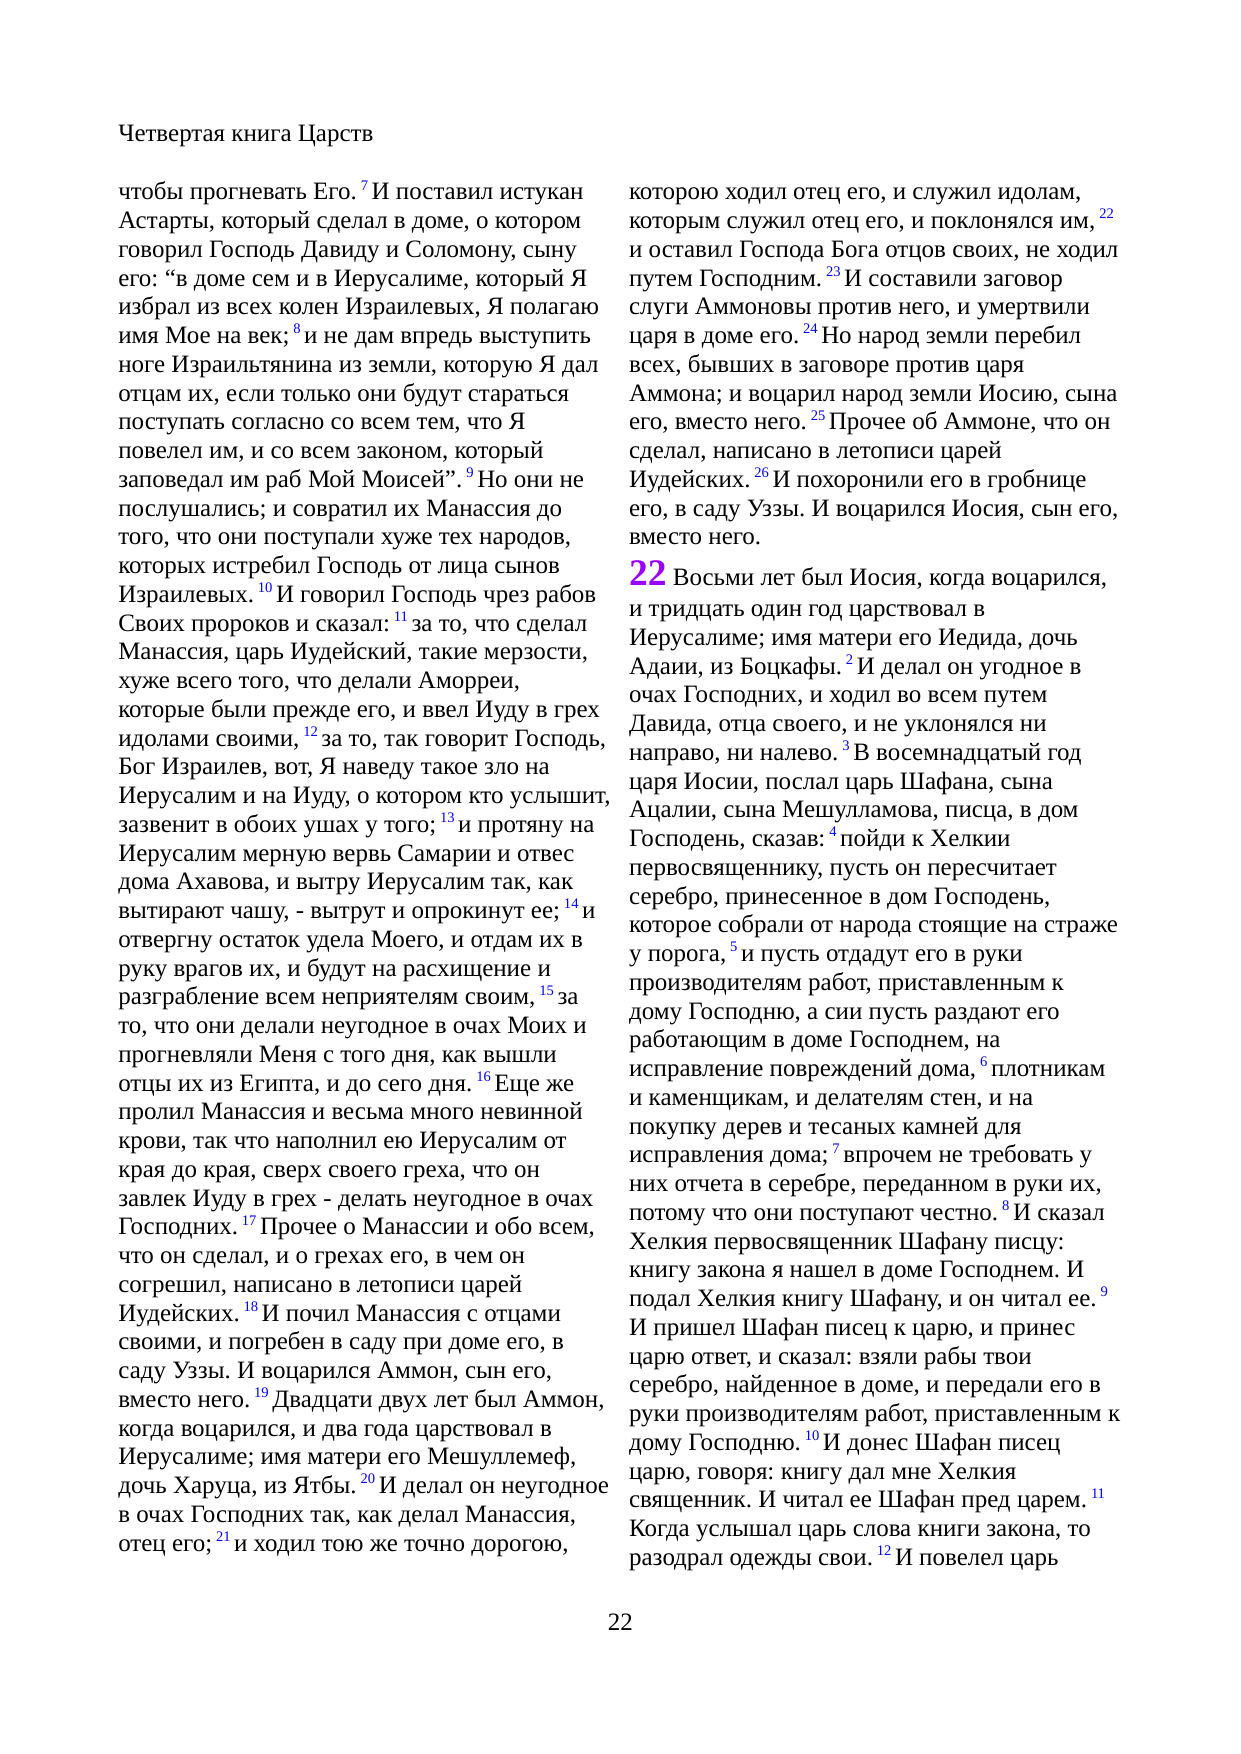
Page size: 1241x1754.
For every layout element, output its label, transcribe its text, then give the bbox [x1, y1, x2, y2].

text чтобы прогневать Его. 7 И поставил истукан Астарты, который сделал в доме, о котором говорил Господь Давиду и Соломону, сыну его: “в доме сем и в Иерусалиме, который Я избрал из всех колен Израилевых, Я полагаю имя Мое на век; 8 и не дам впредь выступить ноге Израильтянина из земли, которую Я дал отцам их, если только они будут стараться поступать согласно со всем тем, что Я повелел им, и со всем законом, который заповедал им раб Мой Моисей”. 9 Но они не послушались; и совратил их Манассия до того, что они поступали хуже тех народов, которых истребил Господь от лица сынов Израилевых. 10 И говорил Господь чрез рабов Своих пророков и сказал: 11 за то, что сделал Манассия, царь Иудейский, такие мерзости, хуже всего того, что делали Аморреи, которые были прежде его, и ввел Иуду в грех идолами своими, 12 за то, так говорит Господь, Бог Израилев, вот, Я наведу такое зло на Иерусалим и на Иуду, о котором кто услышит, зазвенит в обоих ушах у того; 13 и протяну на Иерусалим мерную вервь Самарии и отвес дома Ахавова, и вытру Иерусалим так, как вытирают чашу, - вытрут и опрокинут ее; 14 и отвергну остаток удела Моего, и отдам их в руку врагов их, и будут на расхищение и разграбление всем неприятелям своим, 15 за то, что они делали неугодное в очах Моих и прогневляли Меня с того дня, как вышли отцы их из Египта, и до сего дня. 16 Еще же пролил Манассия и весьма много невинной крови, так что наполнил ею Иерусалим от края до края, сверх своего греха, что он завлек Иуду в грех - делать неугодное в очах Господних. 17 Прочее о Манассии и обо всем, что он сделал, и о грехах его, в чем он согрешил, написано в летописи царей Иудейских. 18 И почил Манассия с отцами своими, и погребен в саду при доме его, в саду Уззы. И воцарился Аммон, сын его, вместо него. 19 Двадцати двух лет был Аммон, когда воцарился, и два года царствовал в Иерусалиме; имя матери его Мешуллемеф, дочь Харуца, из Ятбы. 20 И делал он неугодное в очах Господних так, как делал Манассия, отец его; 21 и ходил тою же точно дорогою, [118, 176, 611, 1556]
text которою ходил отец его, и служил идолам, которым служил отец его, и поклонялся им, 22 и оставил Господа Бога отцов своих, не ходил путем Господним. 23 И составили заговор слуги Аммоновы против него, и умертвили царя в доме его. 24 Но народ земли перебил всех, бывших в заговоре против царя Аммона; и воцарил народ земли Иосию, сына его, вместо него. 25 Прочее об Аммоне, что он сделал, написано в летописи царей Иудейских. 26 И похоронили его в гробнице его, в саду Уззы. И воцарился Иосия, сын его, вместо него. [629, 176, 1122, 550]
text 22 Восьми лет был Иосия, когда воцарился, и тридцать один год царствовал в Иерусалиме; имя матери его Иедида, дочь Адаии, из Боцкафы. 2 И делал он угодное в очах Господних, и ходил во всем путем Давида, отца своего, и не уклонялся ни направо, ни налево. 3 В восемнадцатый год царя Иосии, послал царь Шафана, сына Ацалии, сына Мешулламова, писца, в дом Господень, сказав: 4 пойди к Хелкии первосвященнику, пусть он пересчитает серебро, принесенное в дом Господень, которое собрали от народа стоящие на страже у порога, 5 и пусть отдадут его в руки производителям работ, приставленным к дому Господню, а сии пусть раздают его работающим в доме Господнем, на исправление повреждений дома, 6 плотникам и каменщикам, и делателям стен, и на покупку дерев и тесаных камней для исправления дома; 7 впрочем не требовать у них отчета в серебре, переданном в руки их, потому что они поступают честно. 8 И сказал Хелкия первосвященник Шафану писцу: книгу закона я нашел в доме Господнем. И подал Хелкия книгу Шафану, и он читал ее. 9 И пришел Шафан писец к царю, и принес царю ответ, и сказал: взяли рабы твои серебро, найденное в доме, и передали его в руки производителям работ, приставленным к дому Господню. 10 И донес Шафан писец царю, говоря: книгу дал мне Хелкия священник. И читал ее Шафан пред царем. 11 Когда услышал царь слова книги закона, то разодрал одежды свои. 12 И повелел царь [629, 550, 1122, 1571]
